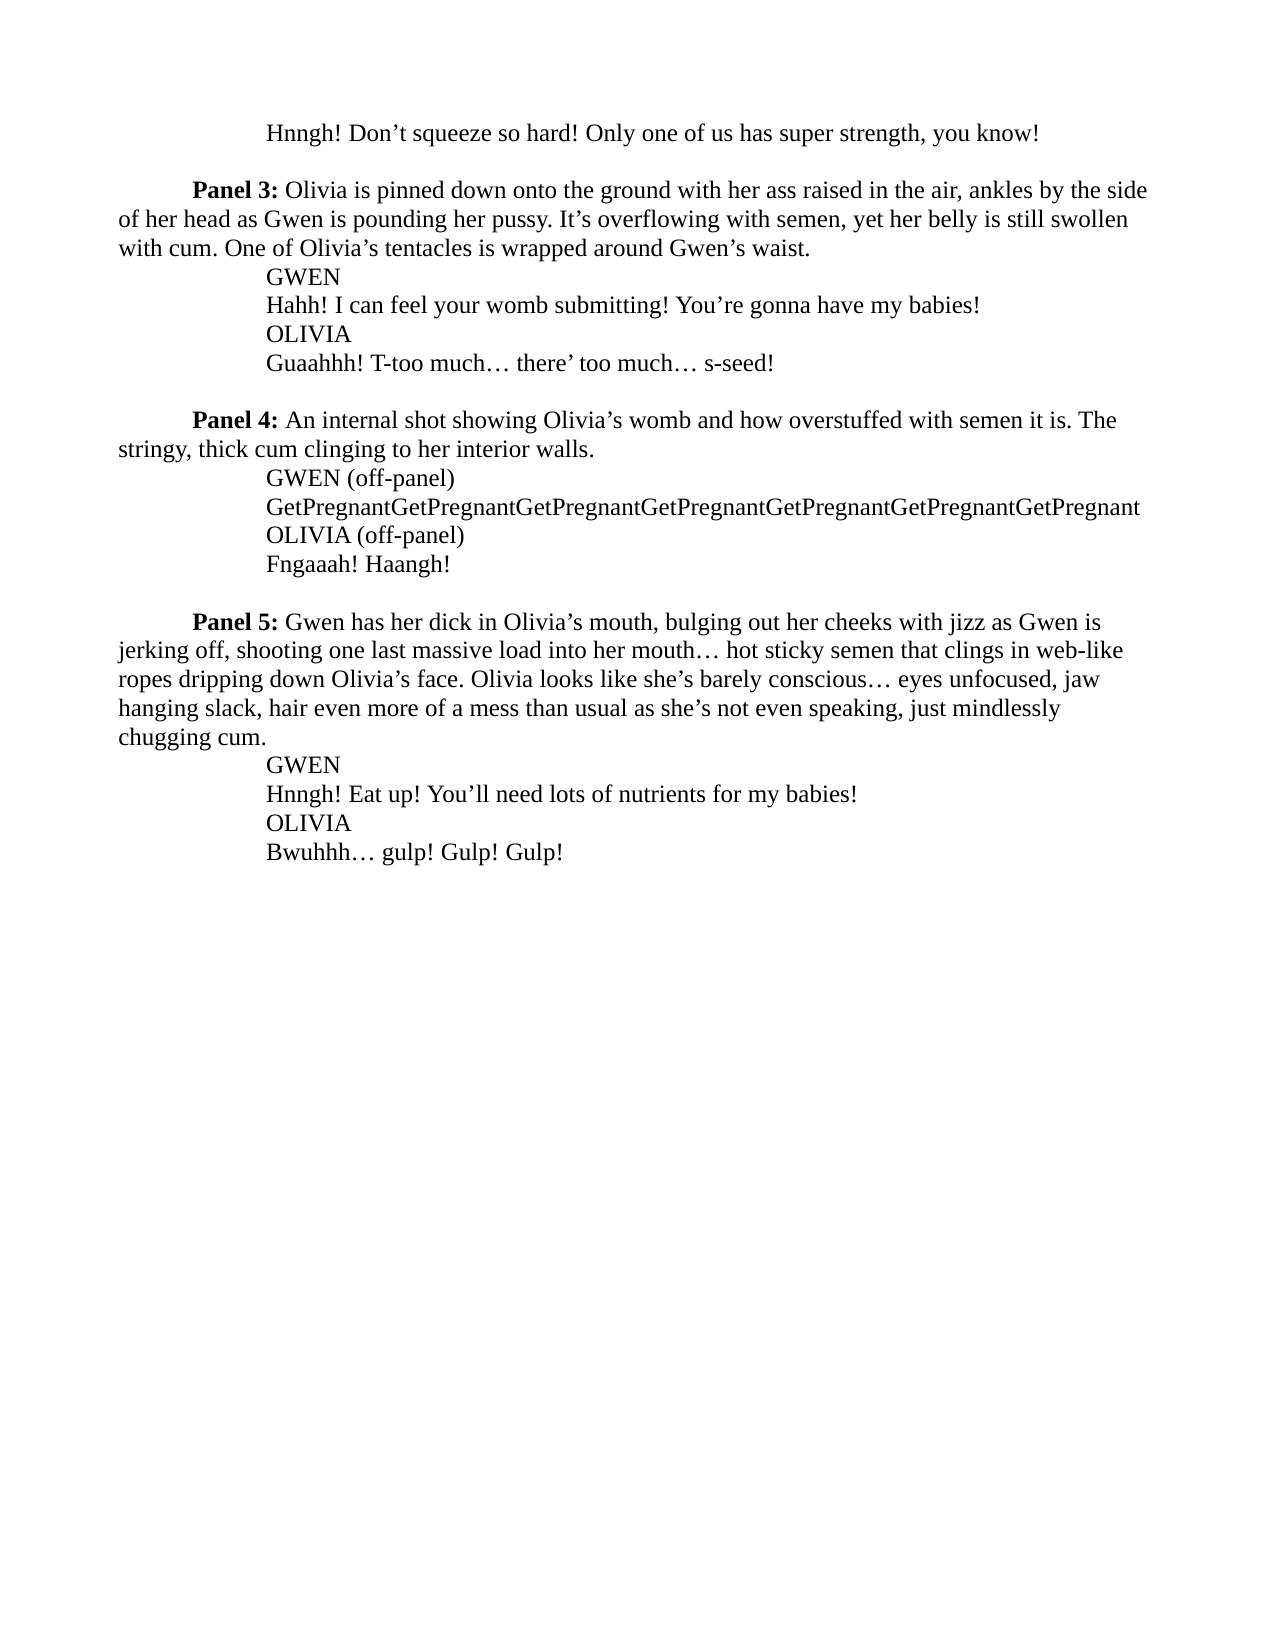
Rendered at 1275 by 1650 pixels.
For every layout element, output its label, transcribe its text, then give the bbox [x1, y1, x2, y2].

text GWEN (off-panel) [118, 463, 1157, 492]
text Panel 3: Olivia is pinned down onto the ground with her ass raised in the air, ankles by the side of her head as Gwen is pounding her pussy. It’s overflowing with semen, yet her belly is still swollen with cum. One of Olivia’s tentacles is wrapped around Gwen’s waist. [118, 176, 1157, 262]
text Panel 5: Gwen has her dick in Olivia’s mouth, bulging out her cheeks with jizz as Gwen is jerking off, shooting one last massive load into her mouth… hot sticky semen that clings in web-like ropes dripping down Olivia’s face. Olivia looks like she’s barely conscious… eyes unfocused, jaw hanging slack, hair even more of a mess than usual as she’s not even speaking, just mindlessly chugging cum. [118, 607, 1157, 751]
text GetPregnantGetPregnantGetPregnantGetPregnantGetPregnantGetPregnantGetPregnant [118, 492, 1157, 521]
text OLIVIA [118, 319, 1157, 348]
text Panel 4: An internal shot showing Olivia’s womb and how overstuffed with semen it is. The stringy, thick cum clinging to her interior walls. [118, 406, 1157, 463]
text Hahh! I can feel your womb submitting! You’re gonna have my babies! [118, 291, 1157, 319]
text Bwuhhh… gulp! Gulp! Gulp! [118, 837, 1157, 866]
text Guaahhh! T-too much… there’ too much… s-seed! [118, 348, 1157, 377]
text GWEN [118, 262, 1157, 291]
text Hnngh! Eat up! You’ll need lots of nutrients for my babies! [118, 779, 1157, 808]
text OLIVIA [118, 808, 1157, 837]
text OLIVIA (off-panel) [118, 521, 1157, 549]
text Fngaaah! Haangh! [118, 549, 1157, 578]
text GWEN [118, 751, 1157, 779]
text Hnngh! Don’t squeeze so hard! Only one of us has super strength, you know! [118, 118, 1157, 147]
